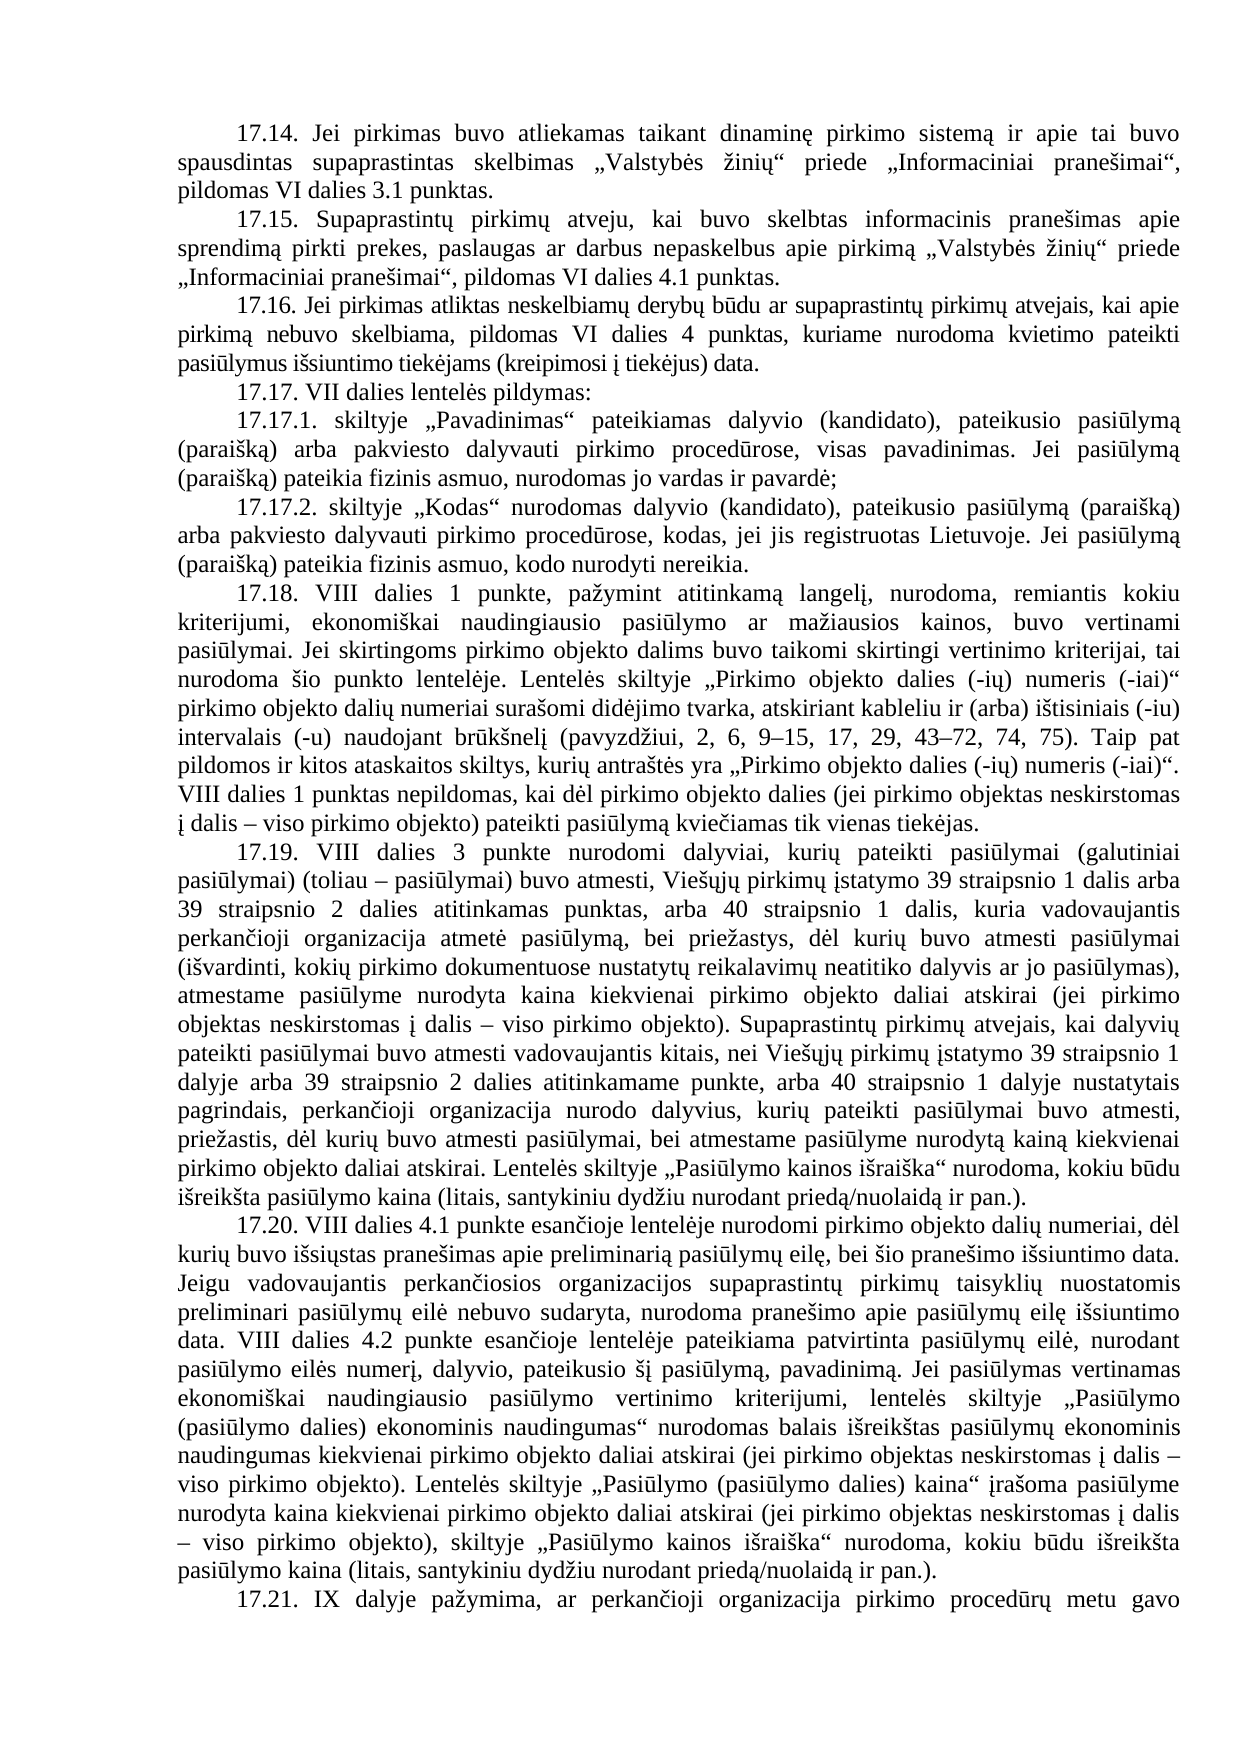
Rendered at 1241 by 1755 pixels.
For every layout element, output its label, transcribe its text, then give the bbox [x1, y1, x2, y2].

text 17.16. Jei pirkimas atliktas neskelbiamų derybų būdu ar supaprastintų pirkimų atvejais, kai apie pirkimą nebuvo skelbiama, pildomas VI dalies 4 punktas, kuriame nurodoma kvietimo pateikti pasiūlymus išsiuntimo tiekėjams (kreipimosi į tiekėjus) data. [177, 291, 1181, 377]
text 17.17.1. skiltyje „Pavadinimas“ pateikiamas dalyvio (kandidato), pateikusio pasiūlymą (paraišką) arba pakviesto dalyvauti pirkimo procedūrose, visas pavadinimas. Jei pasiūlymą (paraišką) pateikia fizinis asmuo, nurodomas jo vardas ir pavardė; [177, 406, 1181, 492]
text 17.17.2. skiltyje „Kodas“ nurodomas dalyvio (kandidato), pateikusio pasiūlymą (paraišką) arba pakviesto dalyvauti pirkimo procedūrose, kodas, jei jis registruotas Lietuvoje. Jei pasiūlymą (paraišką) pateikia fizinis asmuo, kodo nurodyti nereikia. [177, 492, 1181, 578]
text 17.20. VIII dalies 4.1 punkte esančioje lentelėje nurodomi pirkimo objekto dalių numeriai, dėl kurių buvo išsiųstas pranešimas apie preliminarią pasiūlymų eilę, bei šio pranešimo išsiuntimo data. Jeigu vadovaujantis perkančiosios organizacijos supaprastintų pirkimų taisyklių nuostatomis preliminari pasiūlymų eilė nebuvo sudaryta, nurodoma pranešimo apie pasiūlymų eilę išsiuntimo data. VIII dalies 4.2 punkte esančioje lentelėje pateikiama patvirtinta pasiūlymų eilė, nurodant pasiūlymo eilės numerį, dalyvio, pateikusio šį pasiūlymą, pavadinimą. Jei pasiūlymas vertinamas ekonomiškai naudingiausio pasiūlymo vertinimo kriterijumi, lentelės skiltyje „Pasiūlymo (pasiūlymo dalies) ekonominis naudingumas“ nurodomas balais išreikštas pasiūlymų ekonominis naudingumas kiekvienai pirkimo objekto daliai atskirai (jei pirkimo objektas neskirstomas į dalis – viso pirkimo objekto). Lentelės skiltyje „Pasiūlymo (pasiūlymo dalies) kaina“ įrašoma pasiūlyme nurodyta kaina kiekvienai pirkimo objekto daliai atskirai (jei pirkimo objektas neskirstomas į dalis – viso pirkimo objekto), skiltyje „Pasiūlymo kainos išraiška“ nurodoma, kokiu būdu išreikšta pasiūlymo kaina (litais, santykiniu dydžiu nurodant priedą/nuolaidą ir pan.). [177, 1211, 1181, 1584]
text 17.19. VIII dalies 3 punkte nurodomi dalyviai, kurių pateikti pasiūlymai (galutiniai pasiūlymai) (toliau – pasiūlymai) buvo atmesti, Viešųjų pirkimų įstatymo 39 straipsnio 1 dalis arba 39 straipsnio 2 dalies atitinkamas punktas, arba 40 straipsnio 1 dalis, kuria vadovaujantis perkančioji organizacija atmetė pasiūlymą, bei priežastys, dėl kurių buvo atmesti pasiūlymai (išvardinti, kokių pirkimo dokumentuose nustatytų reikalavimų neatitiko dalyvis ar jo pasiūlymas), atmestame pasiūlyme nurodyta kaina kiekvienai pirkimo objekto daliai atskirai (jei pirkimo objektas neskirstomas į dalis – viso pirkimo objekto). Supaprastintų pirkimų atvejais, kai dalyvių pateikti pasiūlymai buvo atmesti vadovaujantis kitais, nei Viešųjų pirkimų įstatymo 39 straipsnio 1 dalyje arba 39 straipsnio 2 dalies atitinkamame punkte, arba 40 straipsnio 1 dalyje nustatytais pagrindais, perkančioji organizacija nurodo dalyvius, kurių pateikti pasiūlymai buvo atmesti, priežastis, dėl kurių buvo atmesti pasiūlymai, bei atmestame pasiūlyme nurodytą kainą kiekvienai pirkimo objekto daliai atskirai. Lentelės skiltyje „Pasiūlymo kainos išraiška“ nurodoma, kokiu būdu išreikšta pasiūlymo kaina (litais, santykiniu dydžiu nurodant priedą/nuolaidą ir pan.). [177, 837, 1181, 1211]
text 17.14. Jei pirkimas buvo atliekamas taikant dinaminę pirkimo sistemą ir apie tai buvo spausdintas supaprastintas skelbimas „Valstybės žinių“ priede „Informaciniai pranešimai“, pildomas VI dalies 3.1 punktas. [177, 118, 1181, 204]
text 17.15. Supaprastintų pirkimų atveju, kai buvo skelbtas informacinis pranešimas apie sprendimą pirkti prekes, paslaugas ar darbus nepaskelbus apie pirkimą „Valstybės žinių“ priede „Informaciniai pranešimai“, pildomas VI dalies 4.1 punktas. [177, 204, 1181, 291]
text 17.17. VII dalies lentelės pildymas: [177, 377, 1181, 406]
text 17.18. VIII dalies 1 punkte, pažymint atitinkamą langelį, nurodoma, remiantis kokiu kriterijumi, ekonomiškai naudingiausio pasiūlymo ar mažiausios kainos, buvo vertinami pasiūlymai. Jei skirtingoms pirkimo objekto dalims buvo taikomi skirtingi vertinimo kriterijai, tai nurodoma šio punkto lentelėje. Lentelės skiltyje „Pirkimo objekto dalies (-ių) numeris (-iai)“ pirkimo objekto dalių numeriai surašomi didėjimo tvarka, atskiriant kableliu ir (arba) ištisiniais (-iu) intervalais (-u) naudojant brūkšnelį (pavyzdžiui, 2, 6, 9–15, 17, 29, 43–72, 74, 75). Taip pat pildomos ir kitos ataskaitos skiltys, kurių antraštės yra „Pirkimo objekto dalies (-ių) numeris (-iai)“. VIII dalies 1 punktas nepildomas, kai dėl pirkimo objekto dalies (jei pirkimo objektas neskirstomas į dalis – viso pirkimo objekto) pateikti pasiūlymą kviečiamas tik vienas tiekėjas. [177, 578, 1181, 837]
text 17.21. IX dalyje pažymima, ar perkančioji organizacija pirkimo procedūrų metu gavo [177, 1584, 1181, 1613]
